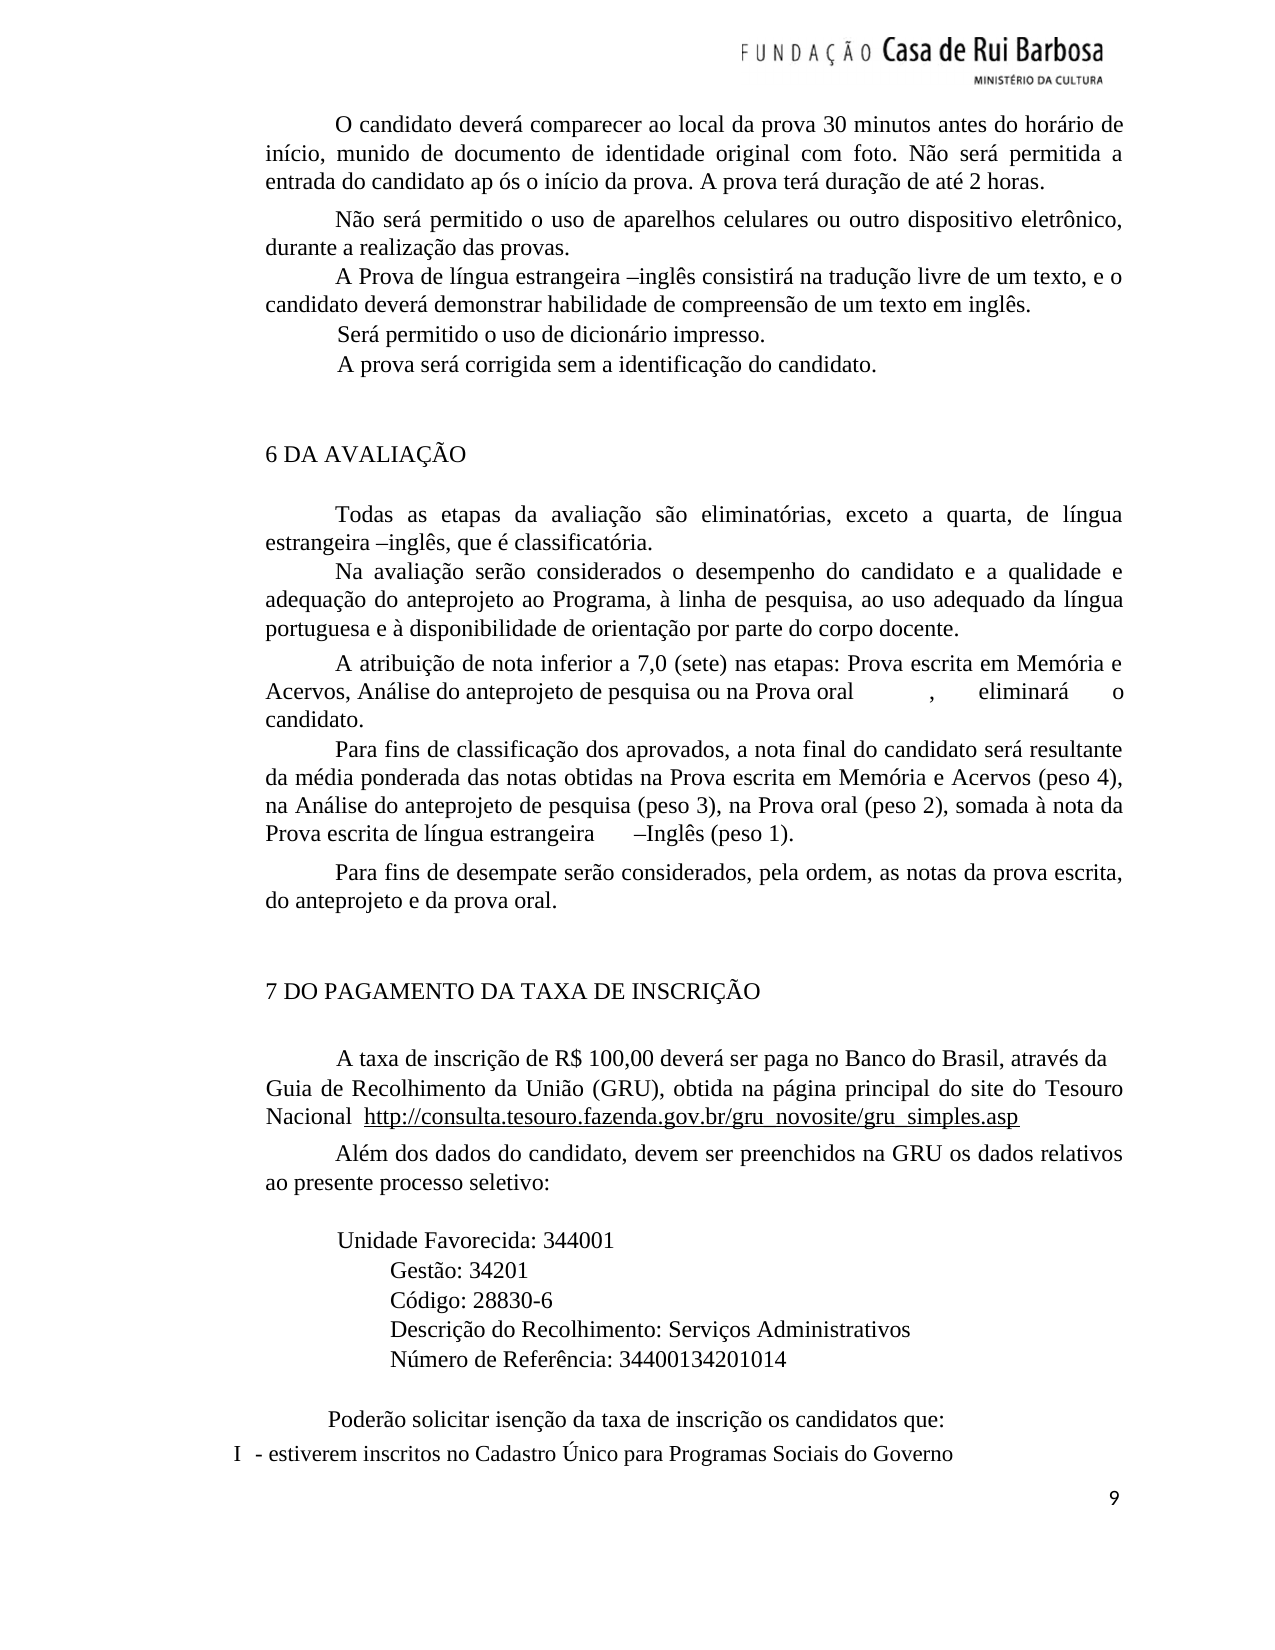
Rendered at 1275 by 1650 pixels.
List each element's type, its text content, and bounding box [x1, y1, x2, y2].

text Na avaliação serão considerados o desempenho do candidato e a qualidade e adequação do anteprojeto ao Programa, à linha de pesquisa, ao uso adequado da língua portuguesa e à disponibilidade de orientação por parte do corpo docente. [265, 557, 1124, 641]
text A taxa de inscrição de R$ 100,00 deverá ser paga no Banco do Brasil, através da [336, 1044, 1124, 1072]
text Código: 28830-6 [390, 1286, 1124, 1313]
text Será permitido o uso de dicionário impresso. [337, 320, 1124, 348]
list DA AVALIAÇÃO [265, 441, 1124, 468]
text Além dos dados do candidato, devem ser preenchidos na GRU os dados relativos ao presente processo seletivo: [265, 1139, 1124, 1195]
text Poderão solicitar isenção da taxa de inscrição os candidatos que: [255, 1405, 1124, 1433]
text Guia de Recolhimento da União (GRU), obtida na página principal do site do Tesouro Nacional http://consulta.tesouro.fazenda.gov.br/gru_novosite/gru_simples.asp [266, 1074, 1124, 1129]
text Descrição do Recolhimento: Serviços Administrativos [390, 1315, 1124, 1343]
text O candidato deverá comparecer ao local da prova 30 minutos antes do horário de início, munido de documento de identidade original com foto. Não será permitida a entrada do candidato ap ós o início da prova. A prova terá duração de até 2 horas. [265, 111, 1124, 194]
text Gestão: 34201 [390, 1256, 1124, 1284]
text Para fins de desempate serão considerados, pela ordem, as notas da prova escrita, do anteprojeto e da prova oral. [265, 858, 1124, 913]
text Todas as etapas da avaliação são eliminatórias, exceto a quarta, de língua estrangeira –inglês, que é classificatória. [265, 499, 1124, 555]
text Unidade Favorecida: 344001 [337, 1227, 1124, 1254]
text A Prova de língua estrangeira –inglês consistirá na tradução livre de um texto, e o candidato deverá demonstrar habilidade de compreensão de um texto em inglês. [265, 262, 1124, 318]
list - estiverem inscritos no Cadastro Único para Programas Sociais do Governo [233, 1441, 1124, 1467]
text Não será permitido o uso de aparelhos celulares ou outro dispositivo eletrônico, durante a realização das provas. [265, 205, 1124, 260]
text A atribuição de nota inferior a 7,0 (sete) nas etapas: Prova escrita em Memória e Acervos, Análise do anteprojeto de pesquisa ou na Prova oral , eliminará o candidato. [265, 649, 1124, 733]
text A prova será corrigida sem a identificação do candidato. [337, 350, 1124, 377]
text Número de Referência: 34400134201014 [390, 1345, 1124, 1372]
text Para fins de classificação dos aprovados, a nota final do candidato será resultante da média ponderada das notas obtidas na Prova escrita em Memória e Acervos (peso 4), na Análise do anteprojeto de pesquisa (peso 3), na Prova oral (peso 2), somada à nota da Prova escrita de língua estrangeira –Inglês (peso 1). [265, 735, 1124, 847]
list DO PAGAMENTO DA TAXA DE INSCRIÇÃO [265, 977, 1124, 1004]
